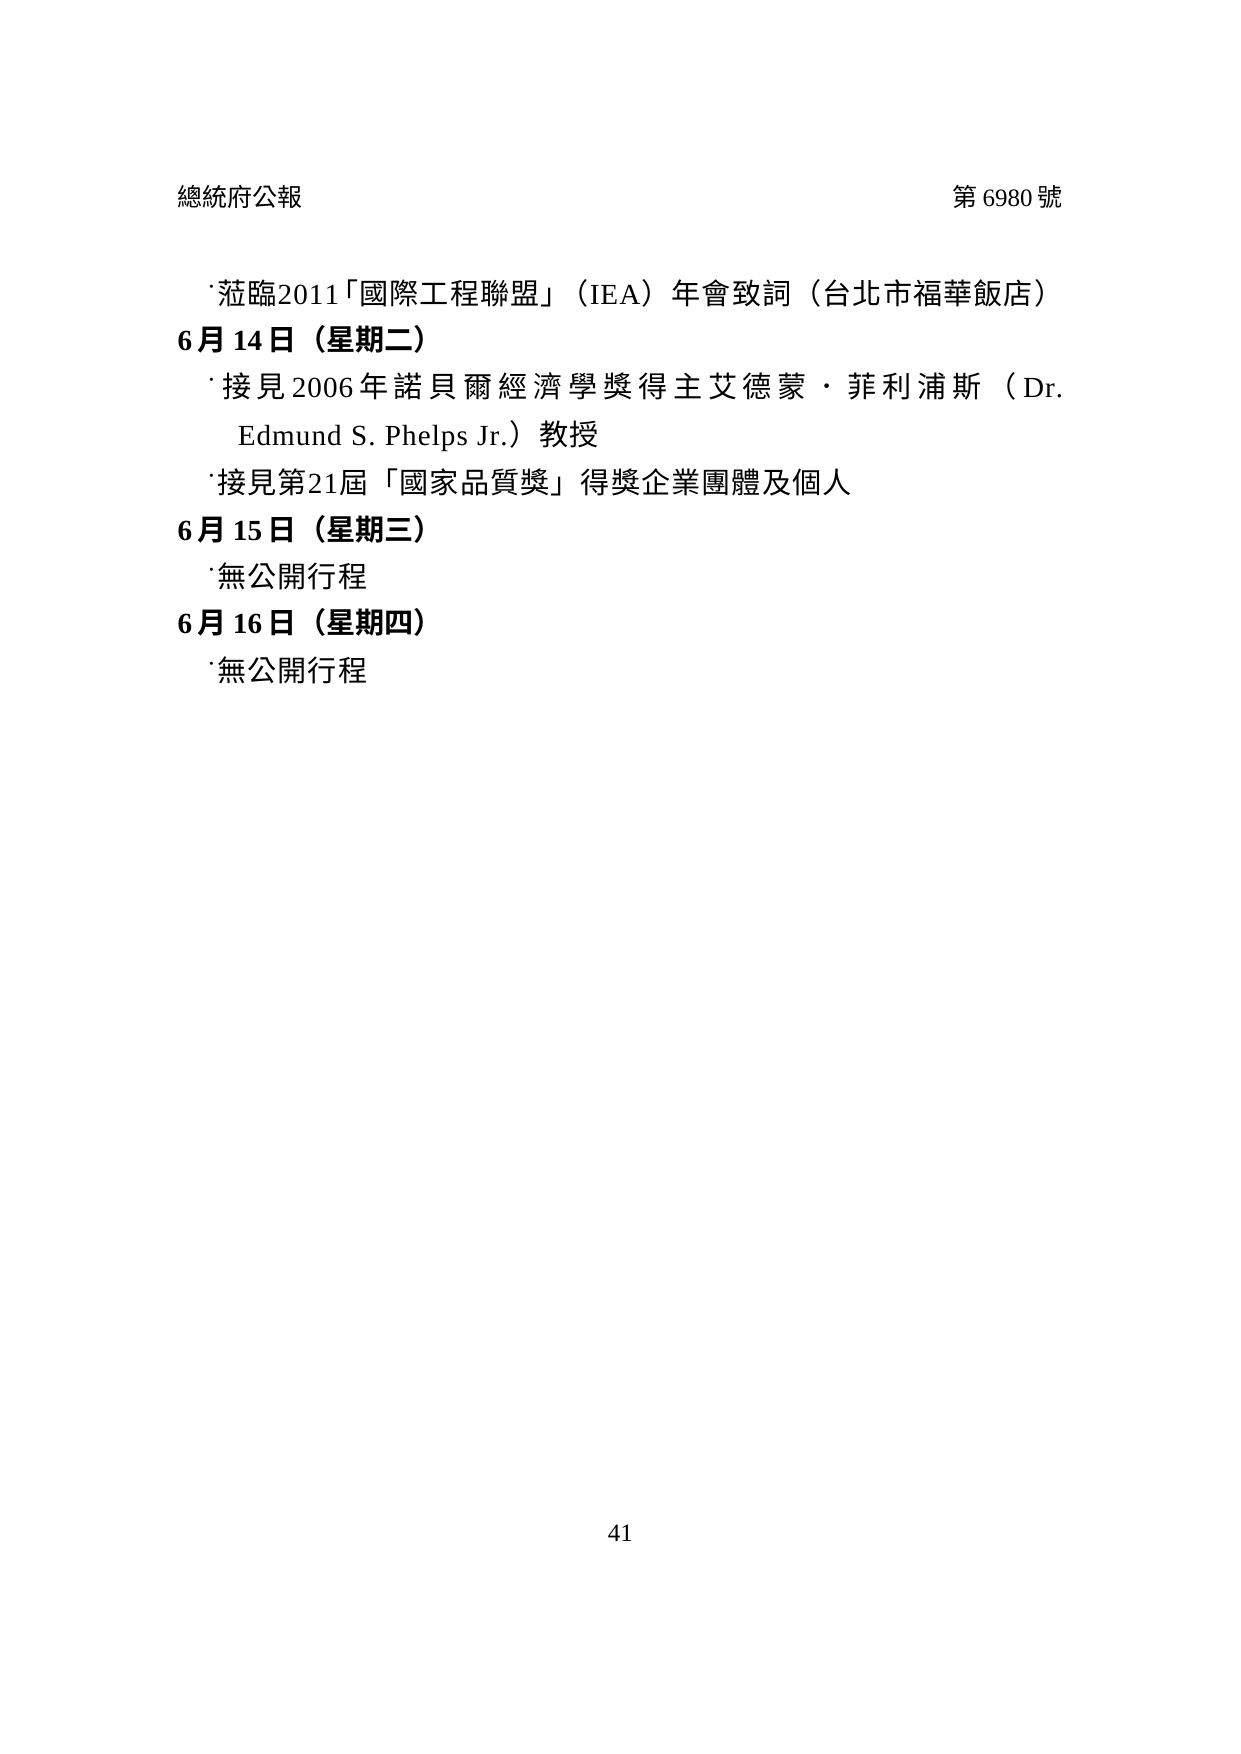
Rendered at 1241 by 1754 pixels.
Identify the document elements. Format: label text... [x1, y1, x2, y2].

text 6月14日（星期二） [177, 314, 1063, 359]
text ˙接見第21屆「國家品質獎」得獎企業團體及個人 [206, 455, 1063, 503]
text ˙無公開行程 [206, 643, 1063, 691]
text ˙蒞臨2011「國際工程聯盟」（IEA）年會致詞（台北市福華飯店） [206, 266, 1063, 314]
text 6月16日（星期四） [177, 597, 1063, 643]
text 6月15日（星期三） [177, 503, 1063, 549]
text ˙無公開行程 [206, 549, 1063, 597]
text ˙接見2006年諾貝爾經濟學獎得主艾德蒙．菲利浦斯（Dr. Edmund S. Phelps Jr.）教授 [206, 359, 1063, 455]
